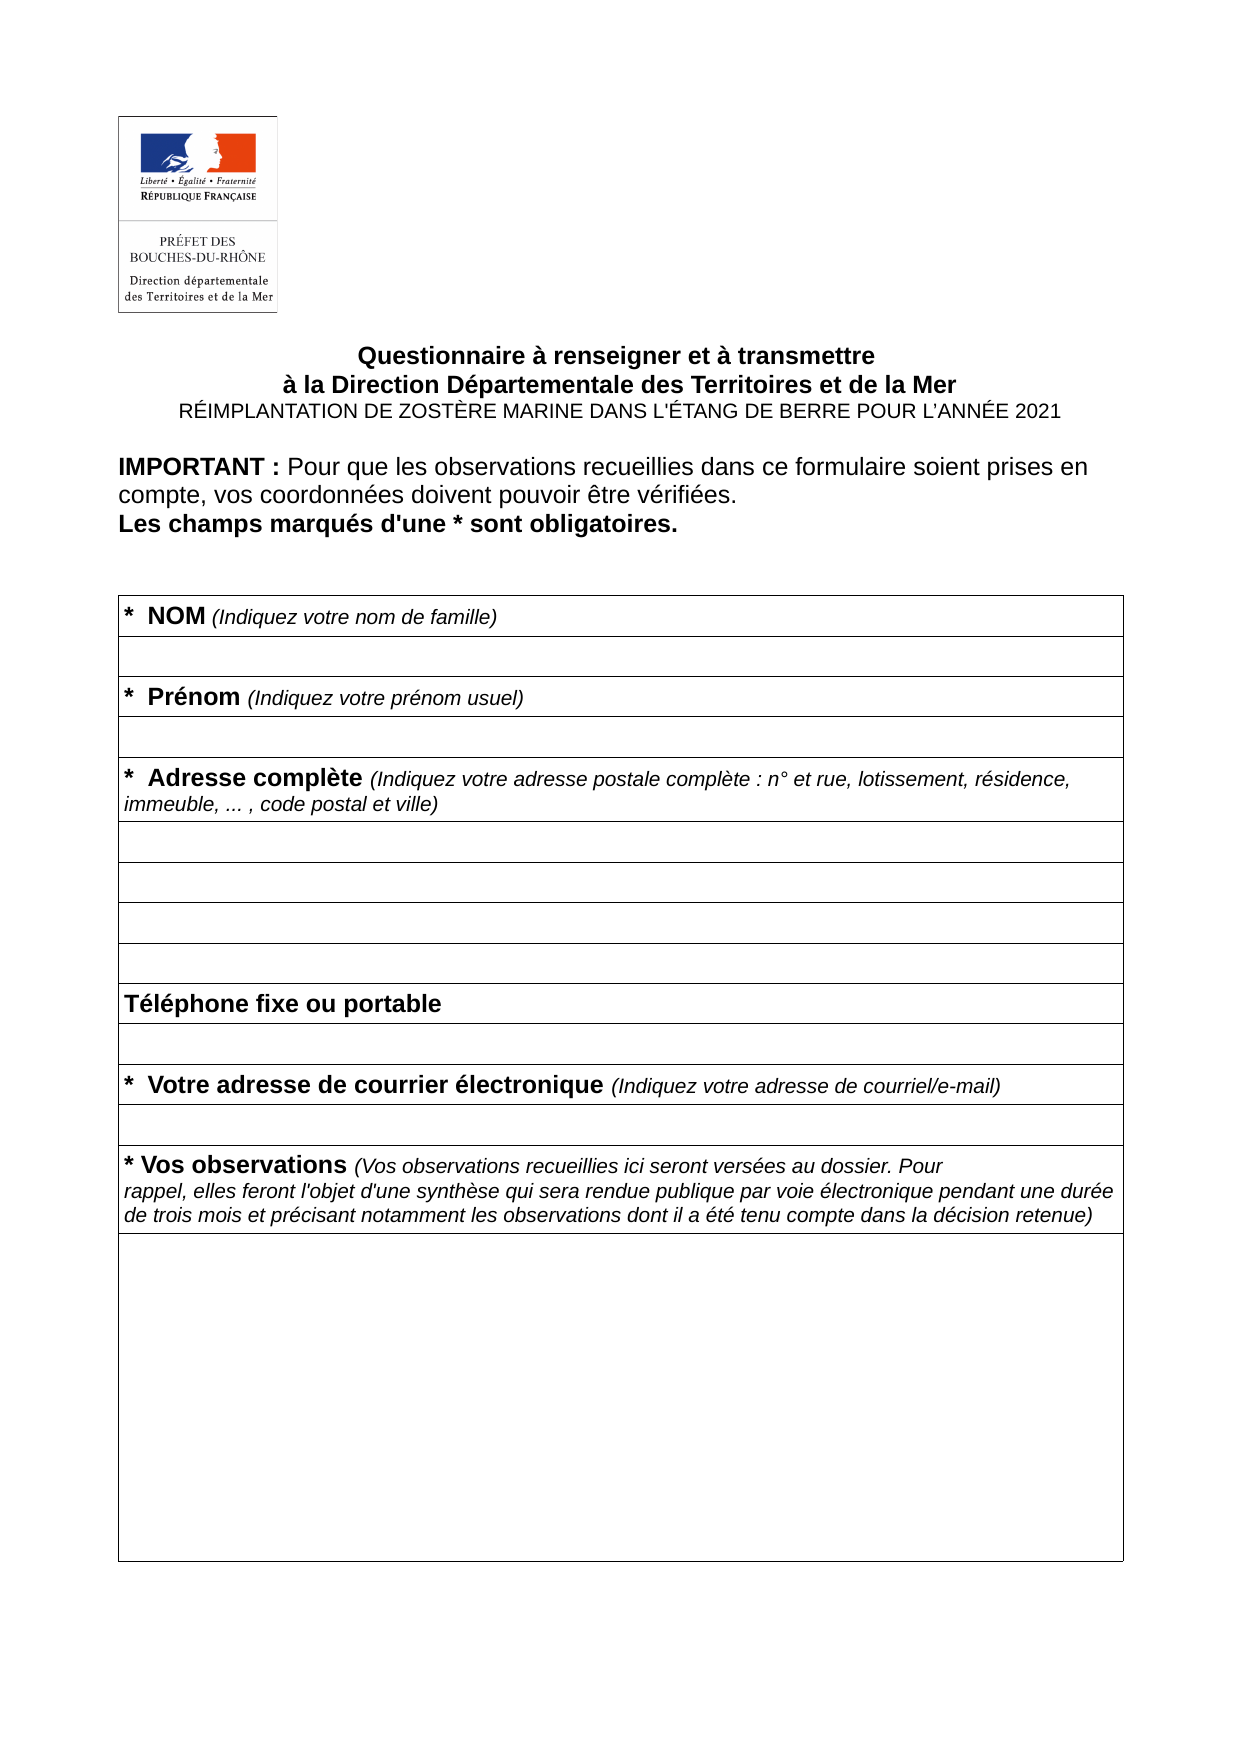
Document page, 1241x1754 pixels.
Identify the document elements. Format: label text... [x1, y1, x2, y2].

table_cell [119, 1234, 1123, 1561]
table_cell [119, 903, 1123, 942]
table_cell Téléphone fixe ou portable [119, 984, 1123, 1023]
table_cell [119, 1024, 1123, 1064]
table_cell * Prénom (Indiquez votre prénom usuel) [119, 677, 1123, 716]
text Questionnaire à renseigner et à transmettre [118, 341, 1122, 370]
table_cell [119, 717, 1123, 757]
text à la Direction Départementale des Territoires et de la Mer [118, 370, 1122, 399]
table_cell [119, 1105, 1123, 1144]
table_cell * Votre adresse de courrier électronique (Indiquez votre adresse de courriel/e-mail) [119, 1065, 1123, 1104]
table_cell * Adresse complète (Indiquez votre adresse postale complète : n° et rue, lotissement, résidence, immeuble, ... , code postal et ville) [119, 758, 1123, 821]
table_cell [119, 822, 1123, 862]
table_cell * Vos observations (Vos observations recueillies ici seront versées au dossier. Pour rappel, elles feront l'objet d'une synthèse qui sera rendue publique par voie électronique pendant une durée de trois mois et précisant notamment les observations dont il a été tenu compte dans la décision retenue) [119, 1146, 1123, 1233]
table_cell [119, 863, 1123, 902]
picture [118, 116, 278, 313]
table_cell [119, 944, 1123, 983]
text Réimplantation de zostère marine dans l'étang de Berre pour l’année 2021 [118, 399, 1122, 423]
text IMPORTANT : Pour que les observations recueillies dans ce formulaire soient prises en compte, vos coordonnées doivent pouvoir être vérifiées. Les champs marqués d'une * sont obligatoires. [118, 451, 1122, 538]
table_header * NOM (Indiquez votre nom de famille) [119, 596, 1123, 636]
table_cell [119, 637, 1123, 676]
